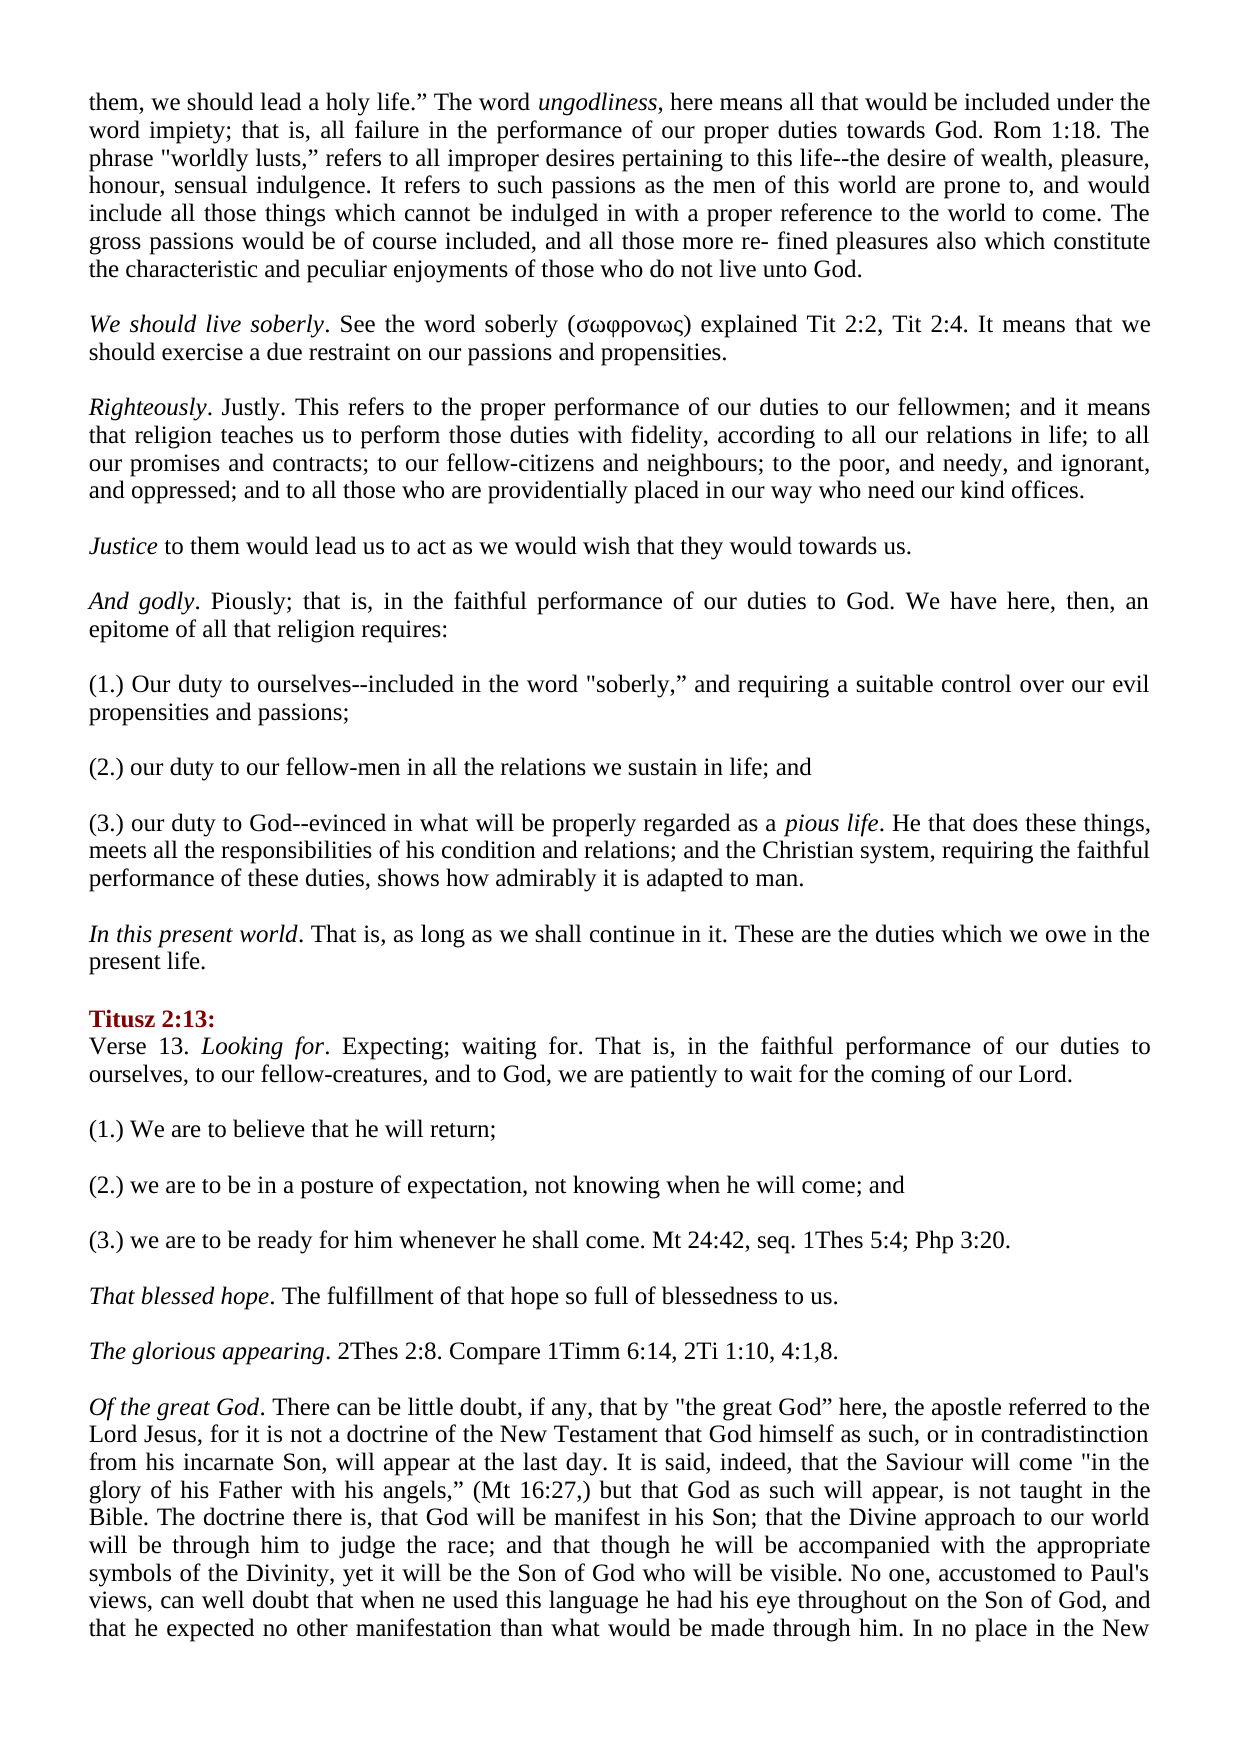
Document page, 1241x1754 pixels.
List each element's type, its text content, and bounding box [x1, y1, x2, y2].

text Titusz 2:13: [88, 1005, 1152, 1032]
text Verse 13. Looking for. Expecting; waiting for. That is, in the faithful performance of our duties to ourselves, to our fellow-creatures, and to God, we are patiently to wait for the coming of our Lord. (1.) We are to believe that he will return; (2.) we are to be in a posture of expectation, not knowing when he will come; and (3.) we are to be ready for him whenever he shall come. Mt 24:42, seq. 1Thes 5:4; Php 3:20. That blessed hope. The fulfillment of that hope so full of blessedness to us. The glorious appearing. 2Thes 2:8. Compare 1Timm 6:14, 2Ti 1:10, 4:1,8. Of the great God. There can be little doubt, if any, that by "the great God” here, the apostle referred to the Lord Jesus, for it is not a doctrine of the New Testament that God himself as such, or in contradistinction from his incarnate Son, will appear at the last day. It is said, indeed, that the Saviour will come "in the glory of his Father with his angels,” (Mt 16:27,) but that God as such will appear, is not taught in the Bible. The doctrine there is, that God will be manifest in his Son; that the Divine approach to our world will be through him to judge the race; and that though he will be accompanied with the appropriate symbols of the Divinity, yet it will be the Son of God who will be visible. No one, accustomed to Paul's views, can well doubt that when ne used this language he had his eye throughout on the Son of God, and that he expected no other manifestation than what would be made through him. In no place in the New [88, 1032, 1152, 1642]
text them, we should lead a holy life.” The word ungodliness, here means all that would be included under the word impiety; that is, all failure in the performance of our proper duties towards God. Rom 1:18. The phrase "worldly lusts,” refers to all improper desires pertaining to this life--the desire of wealth, pleasure, honour, sensual indulgence. It refers to such passions as the men of this world are prone to, and would include all those things which cannot be indulged in with a proper reference to the world to come. The gross passions would be of course included, and all those more re- fined pleasures also which constitute the characteristic and peculiar enjoyments of those who do not live unto God. We should live soberly. See the word soberly (σωφρονως) explained Tit 2:2, Tit 2:4. It means that we should exercise a due restraint on our passions and propensities. Righteously. Justly. This refers to the proper performance of our duties to our fellowmen; and it means that religion teaches us to perform those duties with fidelity, according to all our relations in life; to all our promises and contracts; to our fellow-citizens and neighbours; to the poor, and needy, and ignorant, and oppressed; and to all those who are providentially placed in our way who need our kind offices. Justice to them would lead us to act as we would wish that they would towards us. And godly. Piously; that is, in the faithful performance of our duties to God. We have here, then, an epitome of all that religion requires: (1.) Our duty to ourselves--included in the word "soberly,” and requiring a suitable control over our evil propensities and passions; (2.) our duty to our fellow-men in all the relations we sustain in life; and (3.) our duty to God--evinced in what will be properly regarded as a pious life. He that does these things, meets all the responsibilities of his condition and relations; and the Christian system, requiring the faithful performance of these duties, shows how admirably it is adapted to man. In this present world. That is, as long as we shall continue in it. These are the duties which we owe in the present life. [88, 88, 1152, 975]
